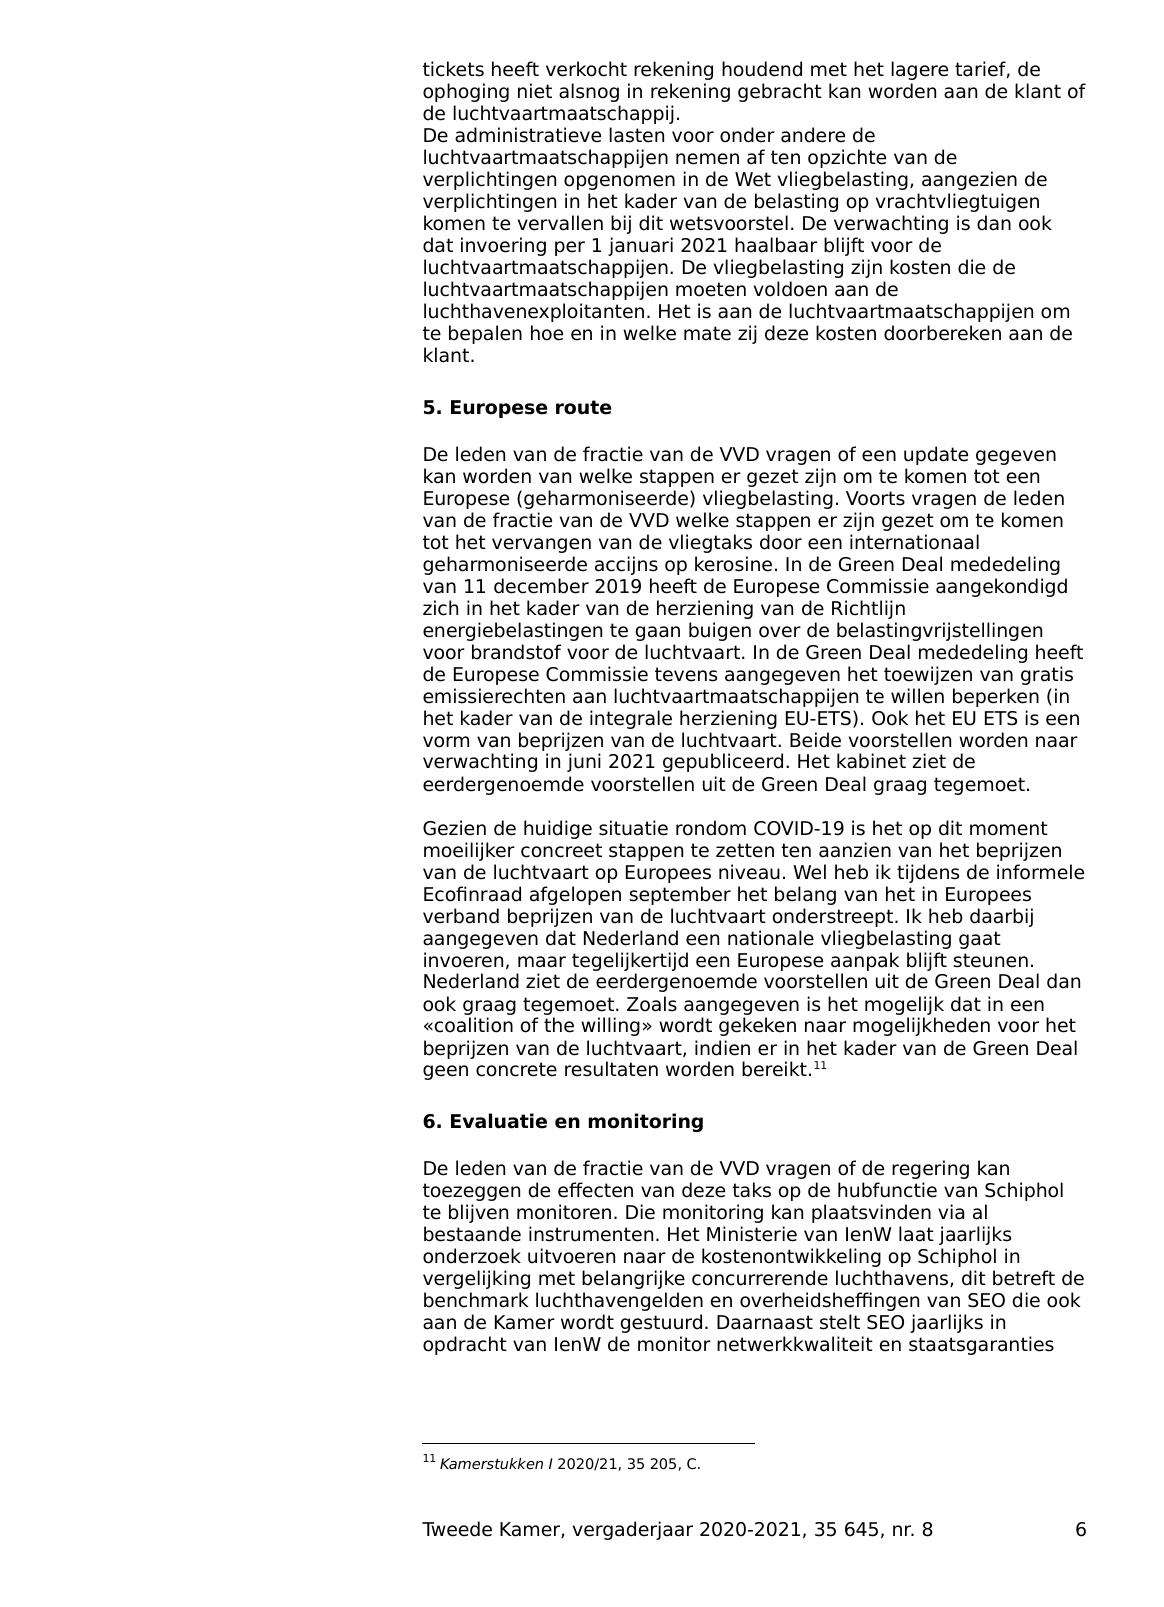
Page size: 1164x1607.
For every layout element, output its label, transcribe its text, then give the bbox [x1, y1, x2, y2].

subtitle 6. Evaluatie en monitoring [422, 1111, 1087, 1133]
text tickets heeft verkocht rekening houdend met het lagere tarief, de ophoging niet alsnog in rekening gebracht kan worden aan de klant of de luchtvaartmaatschappij. [422, 59, 1087, 125]
text De leden van de fractie van de VVD vragen of een update gegeven kan worden van welke stappen er gezet zijn om te komen tot een Europese (geharmoniseerde) vliegbelasting. Voorts vragen de leden van de fractie van de VVD welke stappen er zijn gezet om te komen tot het vervangen van de vliegtaks door een internationaal geharmoniseerde accijns op kerosine. In de Green Deal mededeling van 11 december 2019 heeft de Europese Commissie aangekondigd zich in het kader van de herziening van de Richtlijn energiebelastingen te gaan buigen over de belastingvrijstellingen voor brandstof voor de luchtvaart. In de Green Deal mededeling heeft de Europese Commissie tevens aangegeven het toewijzen van gratis emissierechten aan luchtvaartmaatschappijen te willen beperken (in het kader van de integrale herziening EU-ETS). Ook het EU ETS is een vorm van beprijzen van de luchtvaart. Beide voorstellen worden naar verwachting in juni 2021 gepubliceerd. Het kabinet ziet de eerdergenoemde voorstellen uit de Green Deal graag tegemoet. [422, 444, 1087, 795]
text Kamerstukken I 2020/21, 35 205, C. [422, 1452, 1087, 1474]
subtitle 5. Europese route [422, 397, 1087, 419]
text De leden van de fractie van de VVD vragen of de regering kan toezeggen de effecten van deze taks op de hubfunctie van Schiphol te blijven monitoren. Die monitoring kan plaatsvinden via al bestaande instrumenten. Het Ministerie van IenW laat jaarlijks onderzoek uitvoeren naar de kostenontwikkeling op Schiphol in vergelijking met belangrijke concurrerende luchthavens, dit betreft de benchmark luchthavengelden en overheidsheffingen van SEO die ook aan de Kamer wordt gestuurd. Daarnaast stelt SEO jaarlijks in opdracht van IenW de monitor netwerkkwaliteit en staatsgaranties [422, 1158, 1087, 1356]
text De administratieve lasten voor onder andere de luchtvaartmaatschappijen nemen af ten opzichte van de verplichtingen opgenomen in de Wet vliegbelasting, aangezien de verplichtingen in het kader van de belasting op vrachtvliegtuigen komen te vervallen bij dit wetsvoorstel. De verwachting is dan ook dat invoering per 1 januari 2021 haalbaar blijft voor de luchtvaartmaatschappijen. De vliegbelasting zijn kosten die de luchtvaartmaatschappijen moeten voldoen aan de luchthavenexploitanten. Het is aan de luchtvaartmaatschappijen om te bepalen hoe en in welke mate zij deze kosten doorbereken aan de klant. [422, 125, 1087, 367]
text Gezien de huidige situatie rondom COVID-19 is het op dit moment moeilijker concreet stappen te zetten ten aanzien van het beprijzen van de luchtvaart op Europees niveau. Wel heb ik tijdens de informele Ecofinraad afgelopen september het belang van het in Europees verband beprijzen van de luchtvaart onderstreept. Ik heb daarbij aangegeven dat Nederland een nationale vliegbelasting gaat invoeren, maar tegelijkertijd een Europese aanpak blijft steunen. Nederland ziet de eerdergenoemde voorstellen uit de Green Deal dan ook graag tegemoet. Zoals aangegeven is het mogelijk dat in een «coalition of the willing» wordt gekeken naar mogelijkheden voor het beprijzen van de luchtvaart, indien er in het kader van de Green Deal geen concrete resultaten worden bereikt. [422, 818, 1087, 1081]
